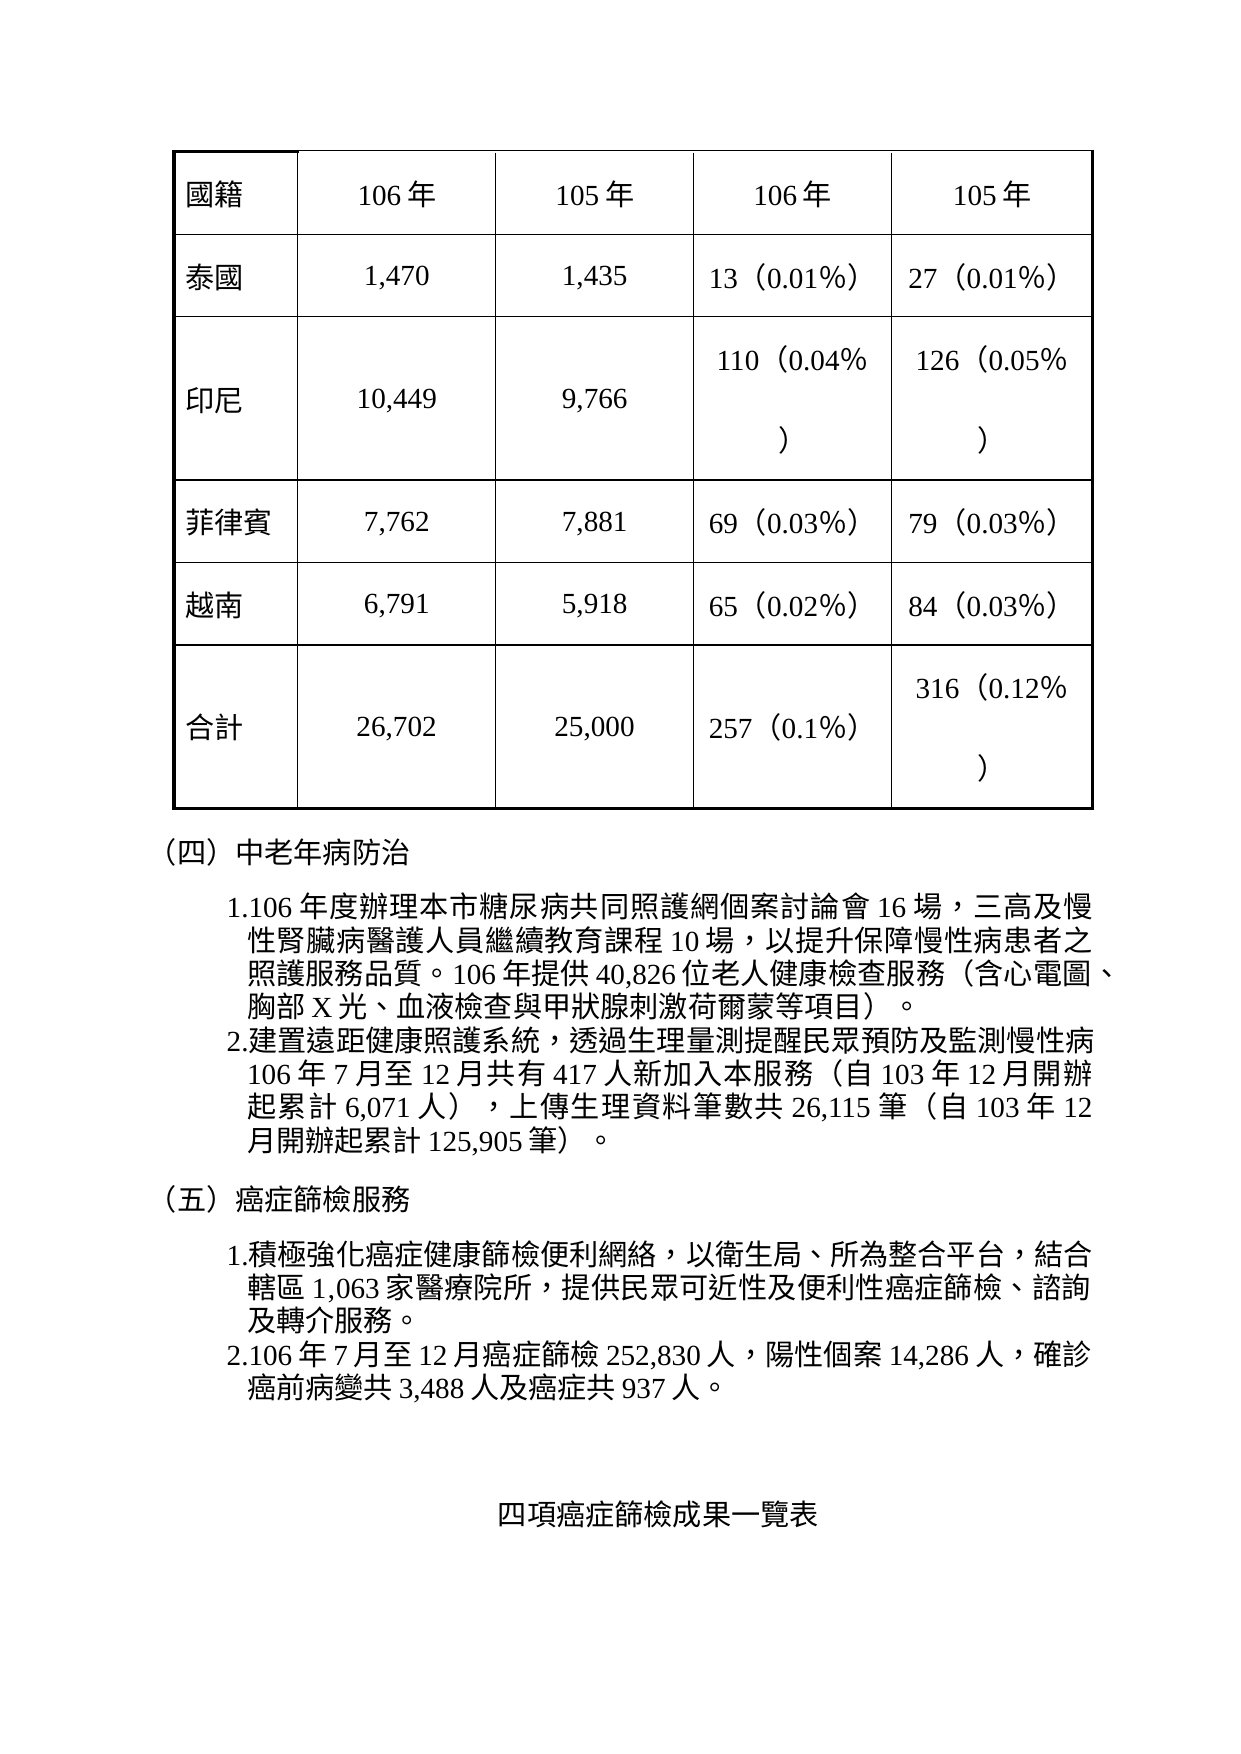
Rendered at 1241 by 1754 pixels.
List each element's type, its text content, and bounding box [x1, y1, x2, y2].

table_cell 106年 [298, 151, 496, 233]
table_cell 25,000 [496, 646, 693, 807]
table_cell 316（0.12％） [892, 646, 1091, 807]
table_cell 10,449 [298, 317, 495, 479]
table_cell 105年 [891, 151, 1091, 233]
table_cell 7,762 [298, 481, 495, 561]
table_cell 6,791 [298, 563, 495, 644]
table_cell 65（0.02％） [694, 563, 891, 644]
table_cell 1,470 [298, 235, 495, 316]
table_cell 27（0.01％） [892, 235, 1091, 316]
table_cell 26,702 [298, 646, 495, 807]
table_cell 泰國 [176, 235, 297, 316]
table_header 國籍 [176, 153, 297, 233]
table_cell 1,435 [496, 235, 693, 316]
text （五）癌症篩檢服務 [148, 1158, 1092, 1238]
table_cell 84（0.03％） [892, 563, 1091, 644]
table_cell 9,766 [496, 317, 693, 479]
table_cell 越南 [176, 563, 297, 644]
table_cell 13（0.01％） [694, 235, 891, 316]
text 2.106年7月至12月癌症篩檢252,830人，陽性個案14,286人，確診癌前病變共3,488人及癌症共937人。 [226, 1338, 1092, 1405]
table_cell 7,881 [496, 481, 693, 561]
table_cell 106年 [694, 151, 891, 233]
text 1.106年度辦理本市糖尿病共同照護網個案討論會16場，三高及慢性腎臟病醫護人員繼續教育課程10場，以提升保障慢性病患者之照護服務品質。106年提供40,826位老人健康檢查服務（含心電圖、胸部X光、血液檢查與甲狀腺刺激荷爾蒙等項目）。 [226, 891, 1092, 1024]
table_cell 菲律賓 [176, 481, 297, 561]
table_cell 126（0.05％） [892, 317, 1091, 479]
text 四項癌症篩檢成果一覽表 [293, 1472, 1092, 1553]
table_cell 105年 [496, 151, 693, 233]
text 1.積極強化癌症健康篩檢便利網絡，以衛生局、所為整合平台，結合轄區1‚063家醫療院所，提供民眾可近性及便利性癌症篩檢、諮詢及轉介服務。 [226, 1238, 1092, 1338]
table_cell 印尼 [176, 317, 297, 479]
table_cell 257（0.1％） [694, 646, 891, 807]
table_cell 合計 [176, 646, 297, 807]
table_cell 5,918 [496, 563, 693, 644]
text 2.建置遠距健康照護系統，透過生理量測提醒民眾預防及監測慢性病。106年7月至12月共有417人新加入本服務（自103年12月開辦起累計6,071人），上傳生理資料筆數共26,115筆（自103年12月開辦起累計125,905筆）。 [226, 1024, 1092, 1158]
table_cell 110（0.04％） [694, 317, 891, 479]
text （四）中老年病防治 [148, 810, 1092, 891]
table_cell 69（0.03％） [694, 481, 891, 561]
table_cell 79（0.03％） [892, 481, 1091, 561]
